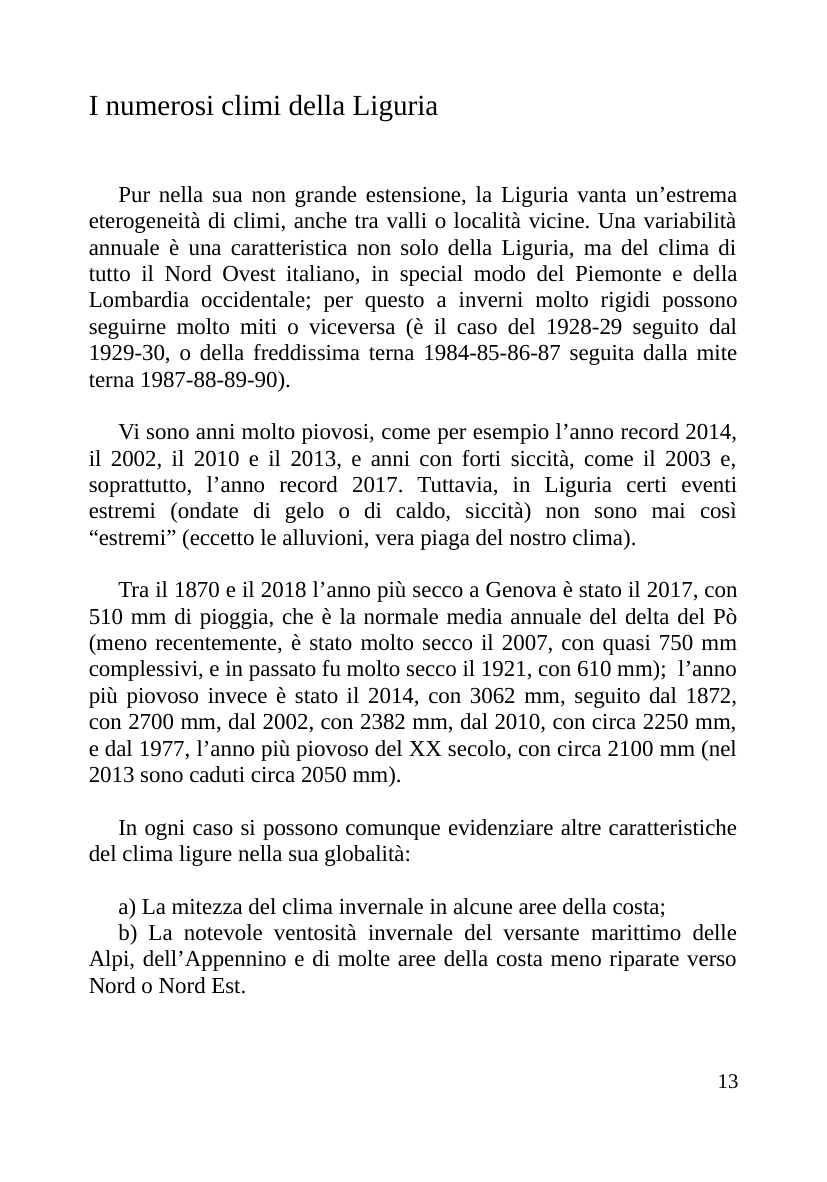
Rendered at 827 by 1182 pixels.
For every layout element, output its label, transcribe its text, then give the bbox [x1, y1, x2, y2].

text Vi sono anni molto piovosi, come per esempio l’anno record 2014, il 2002, il 2010 e il 2013, e anni con forti siccità, come il 2003 e, soprattutto, l’anno record 2017. Tuttavia, in Liguria certi eventi estremi (ondate di gelo o di caldo, siccità) non sono mai così “estremi” (eccetto le alluvioni, vera piaga del nostro clima). [88, 418, 738, 550]
text a) La mitezza del clima invernale in alcune aree della costa; [88, 893, 738, 919]
text b) La notevole ventosità invernale del versante marittimo delle Alpi, dell’Appennino e di molte aree della costa meno riparate verso Nord o Nord Est. [88, 919, 738, 998]
text In ogni caso si possono comunque evidenziare altre caratteristiche del clima ligure nella sua globalità: [88, 814, 738, 866]
text Pur nella sua non grande estensione, la Liguria vanta un’estrema eterogeneità di climi, anche tra valli o località vicine. Una variabilità annuale è una caratteristica non solo della Liguria, ma del clima di tutto il Nord Ovest italiano, in special modo del Piemonte e della Lombardia occidentale; per questo a inverni molto rigidi possono seguirne molto miti o viceversa (è il caso del 1928-29 seguito dal 1929-30, o della freddissima terna 1984-85-86-87 seguita dalla mite terna 1987-88-89-90). [88, 181, 738, 392]
subtitle I numerosi climi della Liguria [88, 88, 738, 122]
text Tra il 1870 e il 2018 l’anno più secco a Genova è stato il 2017, con 510 mm di pioggia, che è la normale media annuale del delta del Pò (meno recentemente, è stato molto secco il 2007, con quasi 750 mm complessivi, e in passato fu molto secco il 1921, con 610 mm); l’anno più piovoso invece è stato il 2014, con 3062 mm, seguito dal 1872, con 2700 mm, dal 2002, con 2382 mm, dal 2010, con circa 2250 mm, e dal 1977, l’anno più piovoso del XX secolo, con circa 2100 mm (nel 2013 sono caduti circa 2050 mm). [88, 576, 738, 787]
